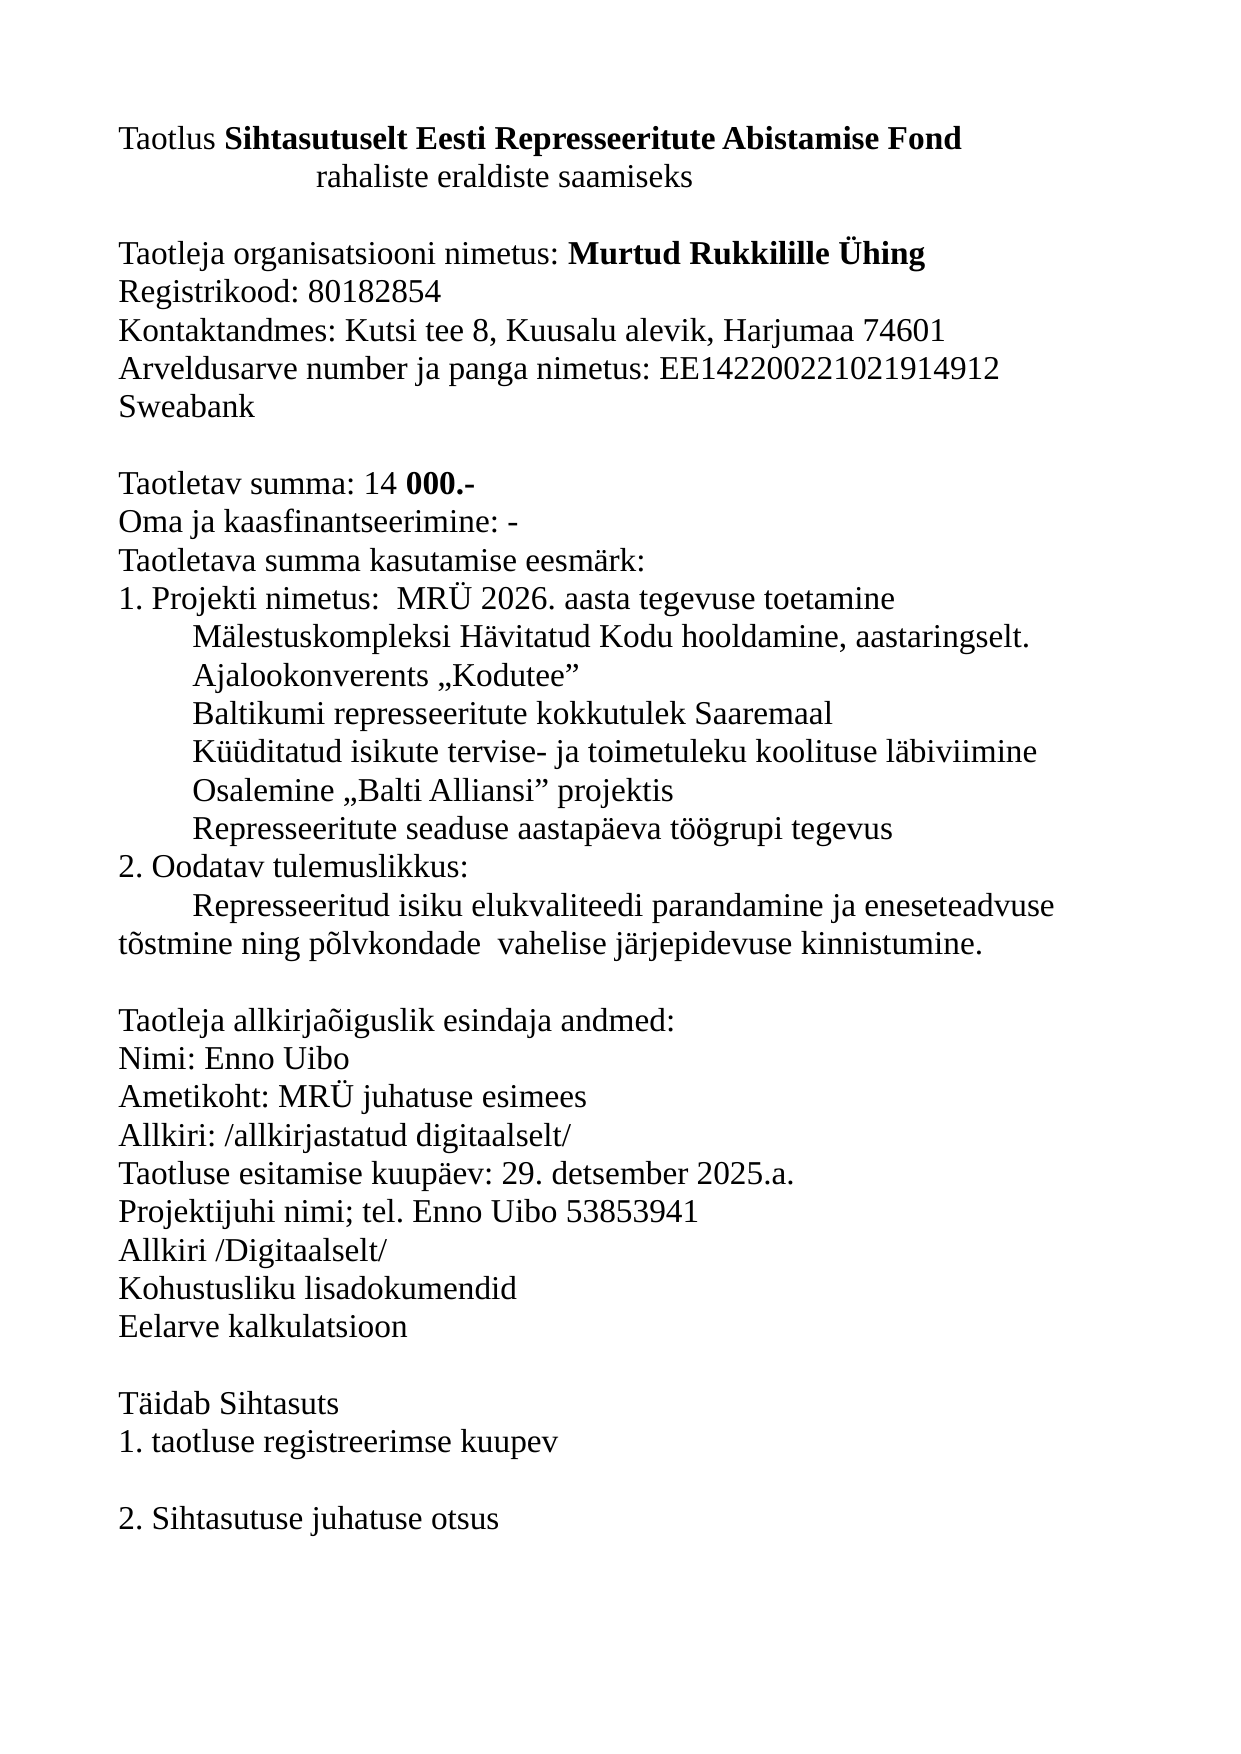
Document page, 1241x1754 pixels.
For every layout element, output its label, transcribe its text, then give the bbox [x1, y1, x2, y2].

text 2. Sihtasutuse juhatuse otsus [118, 1498, 1122, 1536]
text Taotlus Sihtasutuselt Eesti Represseeritute Abistamise Fond rahaliste eraldiste saamiseks [118, 118, 1122, 195]
text Eelarve kalkulatsioon [118, 1306, 1122, 1345]
text Mälestuskompleksi Hävitatud Kodu hooldamine, aastaringselt. [118, 616, 1122, 655]
text Allkiri /Digitaalselt/ [118, 1230, 1122, 1268]
text Ametikoht: MRÜ juhatuse esimees [118, 1076, 1122, 1115]
text Projektijuhi nimi; tel. Enno Uibo 53853941 [118, 1191, 1122, 1230]
text Arveldusarve number ja panga nimetus: EE142200221021914912 Sweabank [118, 348, 1122, 425]
text 1. Projekti nimetus: MRÜ 2026. aasta tegevuse toetamine [118, 578, 1122, 616]
text Taotluse esitamise kuupäev: 29. detsember 2025.a. [118, 1153, 1122, 1191]
text Nimi: Enno Uibo [118, 1038, 1122, 1076]
text Kohustusliku lisadokumendid [118, 1268, 1122, 1306]
text Täidab Sihtasuts [118, 1383, 1122, 1421]
text Allkiri: /allkirjastatud digitaalselt/ [118, 1115, 1122, 1153]
text Küüditatud isikute tervise- ja toimetuleku koolituse läbiviimine [118, 731, 1122, 770]
text Taotleja organisatsiooni nimetus: Murtud Rukkilille Ühing [118, 233, 1122, 271]
text Ajalookonverents „Kodutee” [118, 655, 1122, 693]
text Taotletava summa kasutamise eesmärk: [118, 540, 1122, 578]
text 2. Oodatav tulemuslikkus: [118, 846, 1122, 885]
text Taotleja allkirjaõiguslik esindaja andmed: [118, 1000, 1122, 1038]
text Oma ja kaasfinantseerimine: - [118, 501, 1122, 540]
text Kontaktandmes: Kutsi tee 8, Kuusalu alevik, Harjumaa 74601 [118, 310, 1122, 348]
text Represseeritud isiku elukvaliteedi parandamine ja eneseteadvuse tõstmine ning põlvkondade vahelise järjepidevuse kinnistumine. [118, 885, 1122, 961]
text Taotletav summa: 14 000.- [118, 463, 1122, 501]
text Registrikood: 80182854 [118, 271, 1122, 310]
text Represseeritute seaduse aastapäeva töögrupi tegevus [118, 808, 1122, 846]
text Osalemine „Balti Alliansi” projektis [118, 770, 1122, 808]
text 1. taotluse registreerimse kuupev [118, 1421, 1122, 1460]
text Baltikumi represseeritute kokkutulek Saaremaal [118, 693, 1122, 731]
